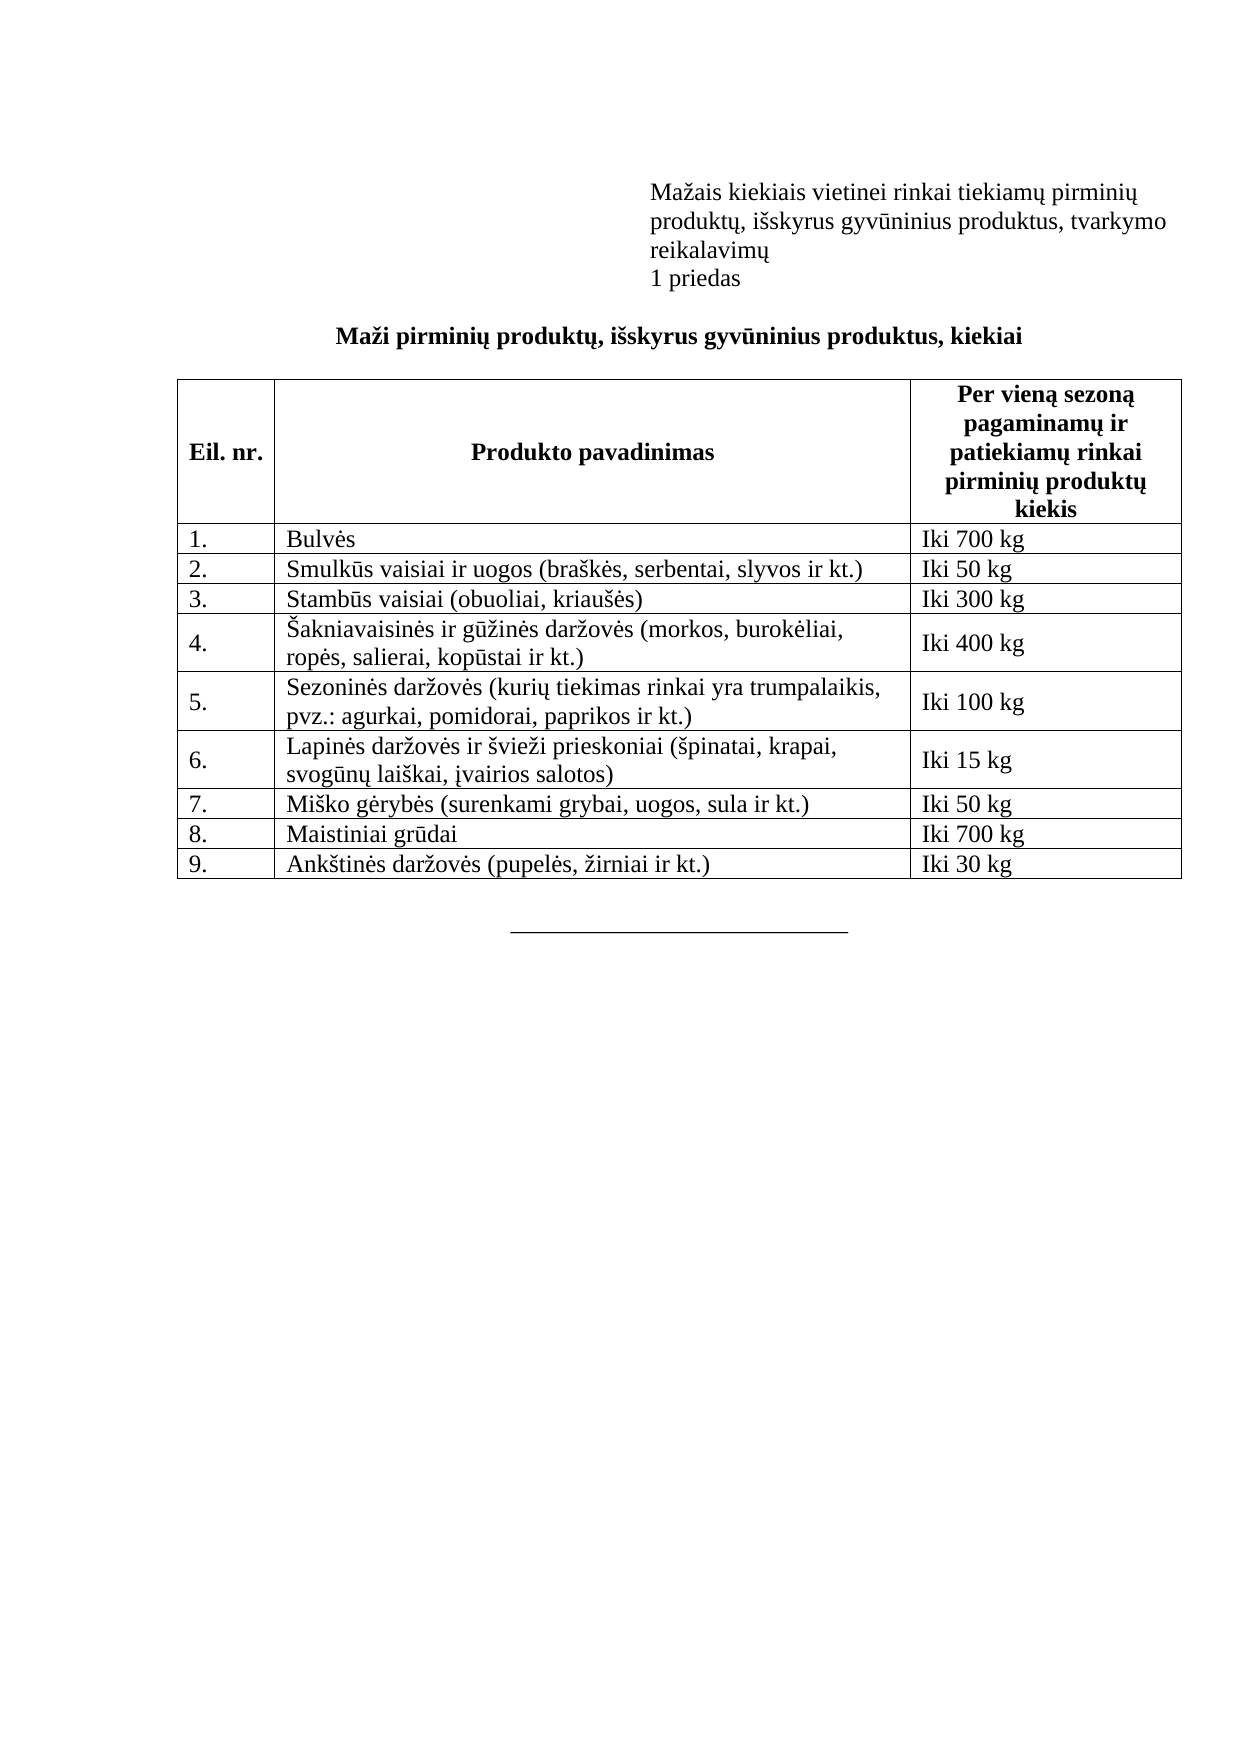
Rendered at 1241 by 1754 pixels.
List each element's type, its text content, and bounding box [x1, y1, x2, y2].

table_cell 9. [178, 849, 274, 878]
table_cell 6. [178, 731, 274, 788]
table_cell Iki 400 kg [911, 614, 1181, 671]
table_header Produkto pavadinimas [275, 380, 910, 523]
table_cell 4. [178, 614, 274, 671]
table_header Per vieną sezoną pagaminamų ir patiekiamų rinkai pirminių produktų kiekis [911, 380, 1181, 523]
text produktų, išskyrus gyvūninius produktus, tvarkymo [650, 206, 1181, 235]
table_cell Iki 100 kg [911, 672, 1181, 730]
table_cell Iki 30 kg [911, 849, 1181, 878]
table_cell Sezoninės daržovės (kurių tiekimas rinkai yra trumpalaikis, pvz.: agurkai, pomidorai, paprikos ir kt.) [275, 672, 910, 730]
table_header Eil. nr. [178, 380, 274, 523]
table_cell Stambūs vaisiai (obuoliai, kriaušės) [275, 584, 910, 613]
table_cell 3. [178, 584, 274, 613]
table_cell Smulkūs vaisiai ir uogos (braškės, serbentai, slyvos ir kt.) [275, 554, 910, 583]
table_cell Maistiniai grūdai [275, 819, 910, 848]
table_cell Iki 700 kg [911, 524, 1181, 553]
table_cell 5. [178, 672, 274, 730]
table_cell Iki 700 kg [911, 819, 1181, 848]
text reikalavimų [650, 235, 1181, 263]
table_cell Iki 300 kg [911, 584, 1181, 613]
table_cell Iki 50 kg [911, 789, 1181, 818]
table_cell Šakniavaisinės ir gūžinės daržovės (morkos, burokėliai, ropės, salierai, kopūstai ir kt.) [275, 614, 910, 671]
table_cell Iki 15 kg [911, 731, 1181, 788]
table_cell Iki 50 kg [911, 554, 1181, 583]
table_cell 2. [178, 554, 274, 583]
text Mažais kiekiais vietinei rinkai tiekiamų pirminių [650, 177, 1181, 206]
text 1 priedas [650, 263, 1181, 292]
text ___________________________ [177, 907, 1181, 936]
table_cell Lapinės daržovės ir švieži prieskoniai (špinatai, krapai, svogūnų laiškai, įvairios salotos) [275, 731, 910, 788]
table_cell 1. [178, 524, 274, 553]
table_cell Ankštinės daržovės (pupelės, žirniai ir kt.) [275, 849, 910, 878]
table_cell Miško gėrybės (surenkami grybai, uogos, sula ir kt.) [275, 789, 910, 818]
table_cell 8. [178, 819, 274, 848]
table_cell 7. [178, 789, 274, 818]
table_cell Bulvės [275, 524, 910, 553]
text Maži pirminių produktų, išskyrus gyvūninius produktus, kiekiai [177, 321, 1181, 350]
